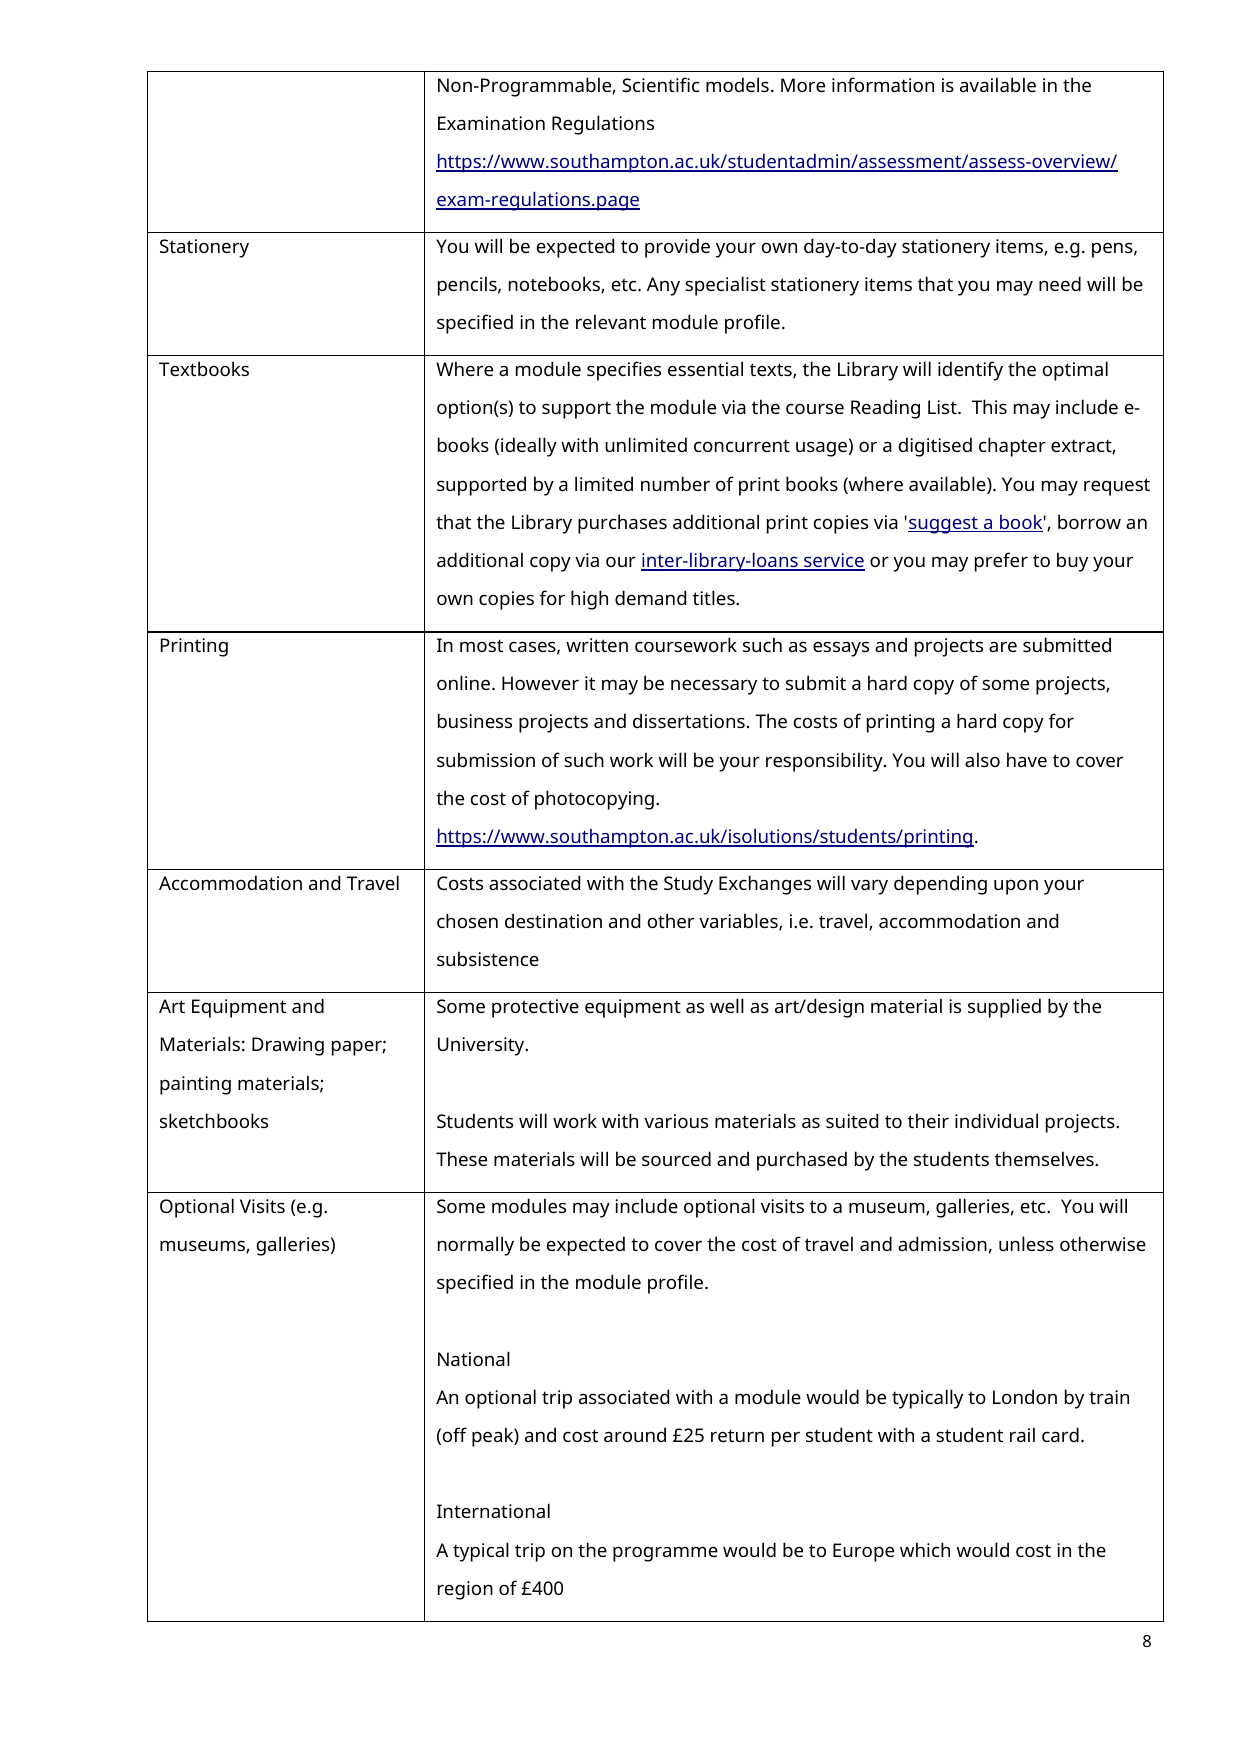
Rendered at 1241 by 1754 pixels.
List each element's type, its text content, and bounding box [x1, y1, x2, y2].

table_cell Some protective equipment as well as art/design material is supplied by the University. Students will work with various materials as suited to their individual projects. These materials will be sourced and purchased by the students themselves. [425, 993, 1163, 1192]
table_cell In most cases, written coursework such as essays and projects are submitted online. However it may be necessary to submit a hard copy of some projects, business projects and dissertations. The costs of printing a hard copy for submission of such work will be your responsibility. You will also have to cover the cost of photocopying. https://www.southampton.ac.uk/isolutions/students/printing. [425, 633, 1163, 869]
table_cell Accommodation and Travel [148, 870, 424, 992]
table_cell Textbooks [148, 356, 424, 631]
table_cell Non-Programmable, Scientific models. More information is available in the Examination Regulations https://www.southampton.ac.uk/studentadmin/assessment/assess-overview/exam-regulations.page [425, 72, 1163, 232]
table_cell [148, 72, 424, 232]
table_cell You will be expected to provide your own day-to-day stationery items, e.g. pens, pencils, notebooks, etc. Any specialist stationery items that you may need will be specified in the relevant module profile. [425, 233, 1163, 355]
table_cell Optional Visits (e.g. museums, galleries) [148, 1193, 424, 1621]
table_cell Costs associated with the Study Exchanges will vary depending upon your chosen destination and other variables, i.e. travel, accommodation and subsistence [425, 870, 1163, 992]
table_cell Art Equipment and Materials: Drawing paper; painting materials; sketchbooks [148, 993, 424, 1192]
table_cell Where a module specifies essential texts, the Library will identify the optimal option(s) to support the module via the course Reading List. This may include e-books (ideally with unlimited concurrent usage) or a digitised chapter extract, supported by a limited number of print books (where available). You may request that the Library purchases additional print copies via 'suggest a book', borrow an additional copy via our inter-library-loans service or you may prefer to buy your own copies for high demand titles. [425, 356, 1163, 631]
table_cell Some modules may include optional visits to a museum, galleries, etc. You will normally be expected to cover the cost of travel and admission, unless otherwise specified in the module profile. National An optional trip associated with a module would be typically to London by train (off peak) and cost around £25 return per student with a student rail card. International A typical trip on the programme would be to Europe which would cost in the region of £400 [425, 1193, 1163, 1621]
table_cell Stationery [148, 233, 424, 355]
table_cell Printing [148, 633, 424, 869]
